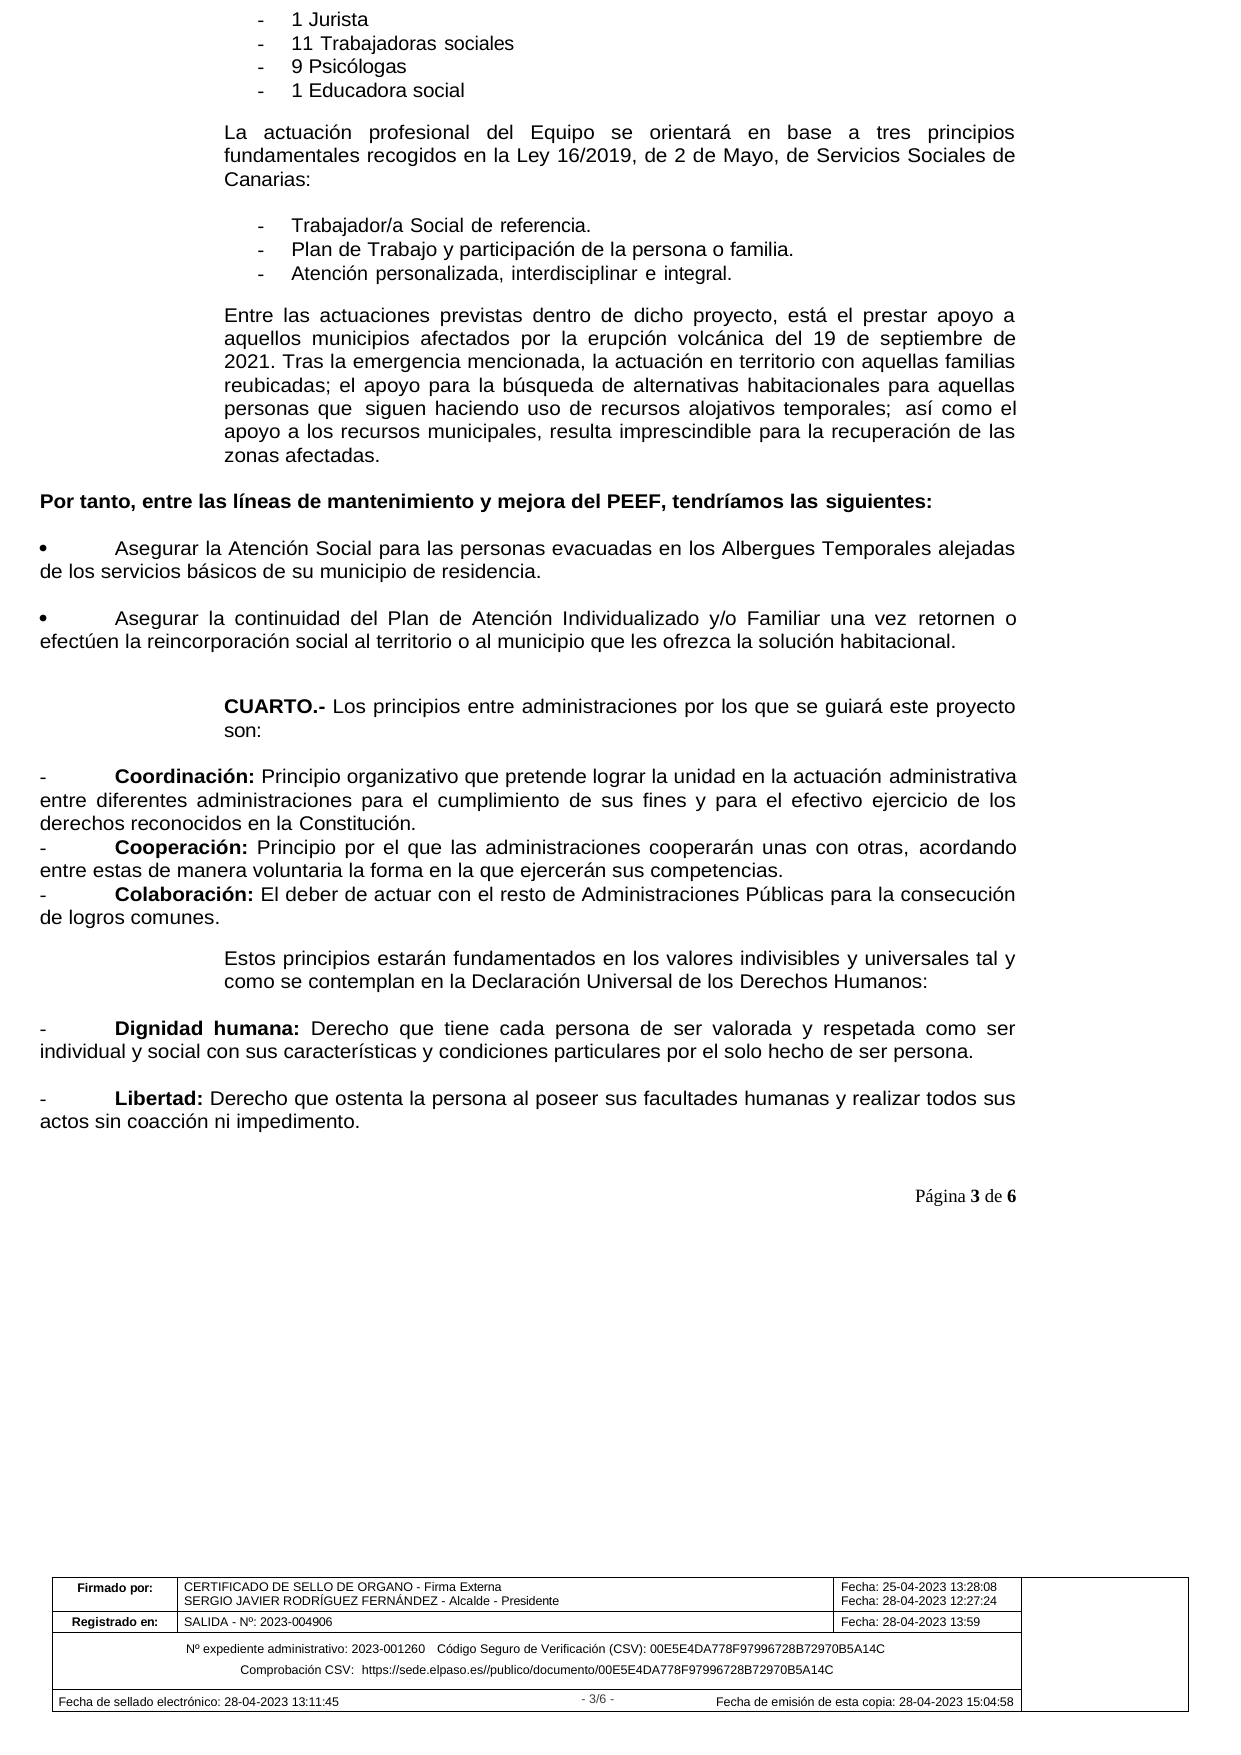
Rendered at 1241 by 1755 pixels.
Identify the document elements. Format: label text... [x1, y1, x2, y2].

list Trabajador/a Social de referencia. [257, 214, 1201, 237]
list 1 Jurista [257, 7, 1201, 30]
text Entre las actuaciones previstas dentro de dicho proyecto, está el prestar apoyo a aquellos municipios afectados por la erupción volcánica del 19 de septiembre de 2021. Tras la emergencia mencionada, la actuación en territorio con aquellas familias reubicadas; el apoyo para la búsqueda de alternativas habitacionales para aquellas personas que siguen haciendo uso de recursos alojativos temporales; así como el apoyo a los recursos municipales, resulta imprescindible para la recuperación de las zonas afectadas. [224, 304, 1017, 466]
list Libertad: Derecho que ostenta la persona al poseer sus facultades humanas y realizar todos sus actos sin coacción ni impedimento. [39, 1087, 1017, 1133]
list Dignidad humana: Derecho que tiene cada persona de ser valorada y respetada como ser individual y social con sus características y condiciones particulares por el solo hecho de ser persona. [39, 1017, 1017, 1063]
list Plan de Trabajo y participación de la persona o familia. [257, 238, 1201, 261]
list 11 Trabajadoras sociales [257, 31, 1201, 54]
subtitle Por tanto, entre las líneas de mantenimiento y mejora del PEEF, tendríamos las siguientes: [39, 490, 1017, 512]
text CUARTO.- Los principios entre administraciones por los que se guiará este proyecto son: [224, 695, 1017, 741]
list 9 Psicólogas [257, 55, 1201, 78]
list Asegurar la Atención Social para las personas evacuadas en los Albergues Temporales alejadas de los servicios básicos de su municipio de residencia. [39, 537, 1017, 583]
list Coordinación: Principio organizativo que pretende lograr la unidad en la actuación administrativa entre diferentes administraciones para el cumplimiento de sus fines y para el efectivo ejercicio de los derechos reconocidos en la Constitución. [39, 765, 1017, 835]
list Cooperación: Principio por el que las administraciones cooperarán unas con otras, acordando entre estas de manera voluntaria la forma en la que ejercerán sus competencias. [39, 836, 1017, 882]
list 1 Educadora social [257, 79, 1201, 102]
text La actuación profesional del Equipo se orientará en base a tres principios fundamentales recogidos en la Ley 16/2019, de 2 de Mayo, de Servicios Sociales de Canarias: [224, 121, 1017, 190]
text Página 3 de 6 [39, 1185, 1017, 1207]
list Asegurar la continuidad del Plan de Atención Individualizado y/o Familiar una vez retornen o efectúen la reincorporación social al territorio o al municipio que les ofrezca la solución habitacional. [39, 607, 1017, 653]
text Estos principios estarán fundamentados en los valores indivisibles y universales tal y como se contemplan en la Declaración Universal de los Derechos Humanos: [224, 947, 1017, 993]
list Atención personalizada, interdisciplinar e integral. [257, 261, 1201, 284]
list Colaboración: El deber de actuar con el resto de Administraciones Públicas para la consecución de logros comunes. [39, 882, 1017, 929]
